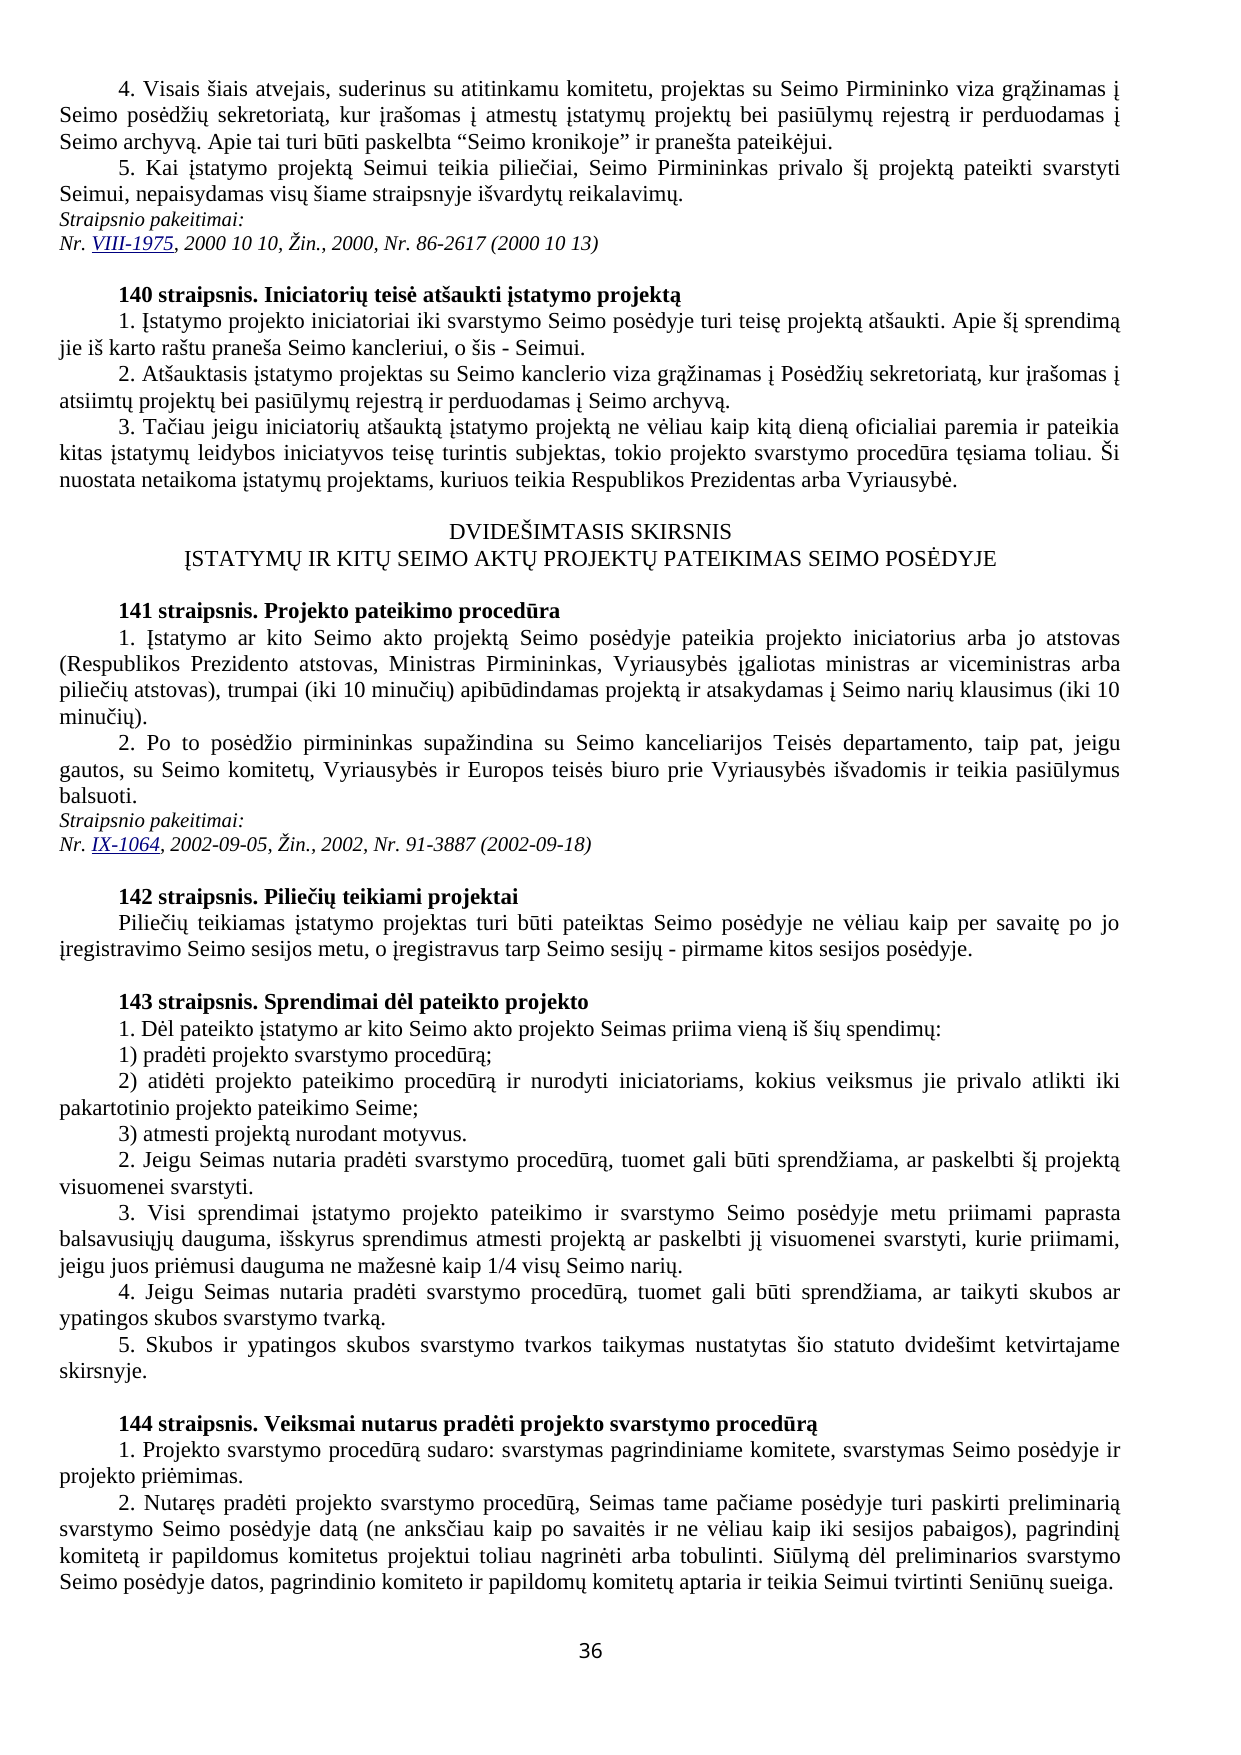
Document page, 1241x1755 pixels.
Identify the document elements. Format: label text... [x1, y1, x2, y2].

text 143 straipsnis. Sprendimai dėl pateikto projekto [59, 988, 1122, 1014]
text 2. Atšauktasis įstatymo projektas su Seimo kanclerio viza grąžinamas į Posėdžių sekretoriatą, kur įrašomas į atsiimtų projektų bei pasiūlymų rejestrą ir perduodamas į Seimo archyvą. [59, 360, 1122, 413]
text 2) atidėti projekto pateikimo procedūrą ir nurodyti iniciatoriams, kokius veiksmus jie privalo atlikti iki pakartotinio projekto pateikimo Seime; [59, 1067, 1122, 1120]
text 2. Po to posėdžio pirmininkas supažindina su Seimo kanceliarijos Teisės departamento, taip pat, jeigu gautos, su Seimo komitetų, Vyriausybės ir Europos teisės biuro prie Vyriausybės išvadomis ir teikia pasiūlymus balsuoti. [59, 729, 1122, 808]
text Piliečių teikiamas įstatymo projektas turi būti pateiktas Seimo posėdyje ne vėliau kaip per savaitę po jo įregistravimo Seimo sesijos metu, o įregistravus tarp Seimo sesijų - pirmame kitos sesijos posėdyje. [59, 909, 1122, 962]
text Nr. IX-1064, 2002-09-05, Žin., 2002, Nr. 91-3887 (2002-09-18) [59, 832, 1122, 856]
text 144 straipsnis. Veiksmai nutarus pradėti projekto svarstymo procedūrą [59, 1410, 1122, 1436]
text ĮSTATYMŲ IR KITŲ SEIMO AKTŲ PROJEKTŲ PATEIKIMAS SEIMO POSĖDYJE [59, 545, 1122, 571]
text 141 straipsnis. Projekto pateikimo procedūra [59, 597, 1122, 624]
text 3. Visi sprendimai įstatymo projekto pateikimo ir svarstymo Seimo posėdyje metu priimami paprasta balsavusiųjų dauguma, išskyrus sprendimus atmesti projektą ar paskelbti jį visuomenei svarstyti, kurie priimami, jeigu juos priėmusi dauguma ne mažesnė kaip 1/4 visų Seimo narių. [59, 1199, 1122, 1278]
text 5. Kai įstatymo projektą Seimui teikia piliečiai, Seimo Pirmininkas privalo šį projektą pateikti svarstyti Seimui, nepaisydamas visų šiame straipsnyje išvardytų reikalavimų. [59, 154, 1122, 207]
text 1. Projekto svarstymo procedūrą sudaro: svarstymas pagrindiniame komitete, svarstymas Seimo posėdyje ir projekto priėmimas. [59, 1436, 1122, 1489]
text 5. Skubos ir ypatingos skubos svarstymo tvarkos taikymas nustatytas šio statuto dvidešimt ketvirtajame skirsnyje. [59, 1331, 1122, 1383]
text 3. Tačiau jeigu iniciatorių atšauktą įstatymo projektą ne vėliau kaip kitą dieną oficialiai paremia ir pateikia kitas įstatymų leidybos iniciatyvos teisę turintis subjektas, tokio projekto svarstymo procedūra tęsiama toliau. Ši nuostata netaikoma įstatymų projektams, kuriuos teikia Respublikos Prezidentas arba Vyriausybė. [59, 413, 1122, 492]
text 1. Dėl pateikto įstatymo ar kito Seimo akto projekto Seimas priima vieną iš šių spendimų: [59, 1014, 1122, 1041]
text 142 straipsnis. Piliečių teikiami projektai [59, 883, 1122, 909]
text 1) pradėti projekto svarstymo procedūrą; [59, 1041, 1122, 1067]
text 1. Įstatymo projekto iniciatoriai iki svarstymo Seimo posėdyje turi teisę projektą atšaukti. Apie šį sprendimą jie iš karto raštu praneša Seimo kancleriui, o šis - Seimui. [59, 308, 1122, 360]
text 2. Nutaręs pradėti projekto svarstymo procedūrą, Seimas tame pačiame posėdyje turi paskirti preliminarią svarstymo Seimo posėdyje datą (ne anksčiau kaip po savaitės ir ne vėliau kaip iki sesijos pabaigos), pagrindinį komitetą ir papildomus komitetus projektui toliau nagrinėti arba tobulinti. Siūlymą dėl preliminarios svarstymo Seimo posėdyje datos, pagrindinio komiteto ir papildomų komitetų aptaria ir teikia Seimui tvirtinti Seniūnų sueiga. [59, 1489, 1122, 1594]
text Straipsnio pakeitimai: [59, 207, 1122, 231]
text 4. Jeigu Seimas nutaria pradėti svarstymo procedūrą, tuomet gali būti sprendžiama, ar taikyti skubos ar ypatingos skubos svarstymo tvarką. [59, 1278, 1122, 1331]
text 140 straipsnis. Iniciatorių teisė atšaukti įstatymo projektą [59, 281, 1122, 308]
text 2. Jeigu Seimas nutaria pradėti svarstymo procedūrą, tuomet gali būti sprendžiama, ar paskelbti šį projektą visuomenei svarstyti. [59, 1146, 1122, 1199]
text Nr. VIII-1975, 2000 10 10, Žin., 2000, Nr. 86-2617 (2000 10 13) [59, 231, 1122, 255]
text Straipsnio pakeitimai: [59, 808, 1122, 832]
text 4. Visais šiais atvejais, suderinus su atitinkamu komitetu, projektas su Seimo Pirmininko viza grąžinamas į Seimo posėdžių sekretoriatą, kur įrašomas į atmestų įstatymų projektų bei pasiūlymų rejestrą ir perduodamas į Seimo archyvą. Apie tai turi būti paskelbta “Seimo kronikoje” ir pranešta pateikėjui. [59, 75, 1122, 154]
text 3) atmesti projektą nurodant motyvus. [59, 1120, 1122, 1146]
text 1. Įstatymo ar kito Seimo akto projektą Seimo posėdyje pateikia projekto iniciatorius arba jo atstovas (Respublikos Prezidento atstovas, Ministras Pirmininkas, Vyriausybės įgaliotas ministras ar viceministras arba piliečių atstovas), trumpai (iki 10 minučių) apibūdindamas projektą ir atsakydamas į Seimo narių klausimus (iki 10 minučių). [59, 624, 1122, 729]
text DVIDEŠIMTASIS SKIRSNIS [59, 518, 1122, 545]
